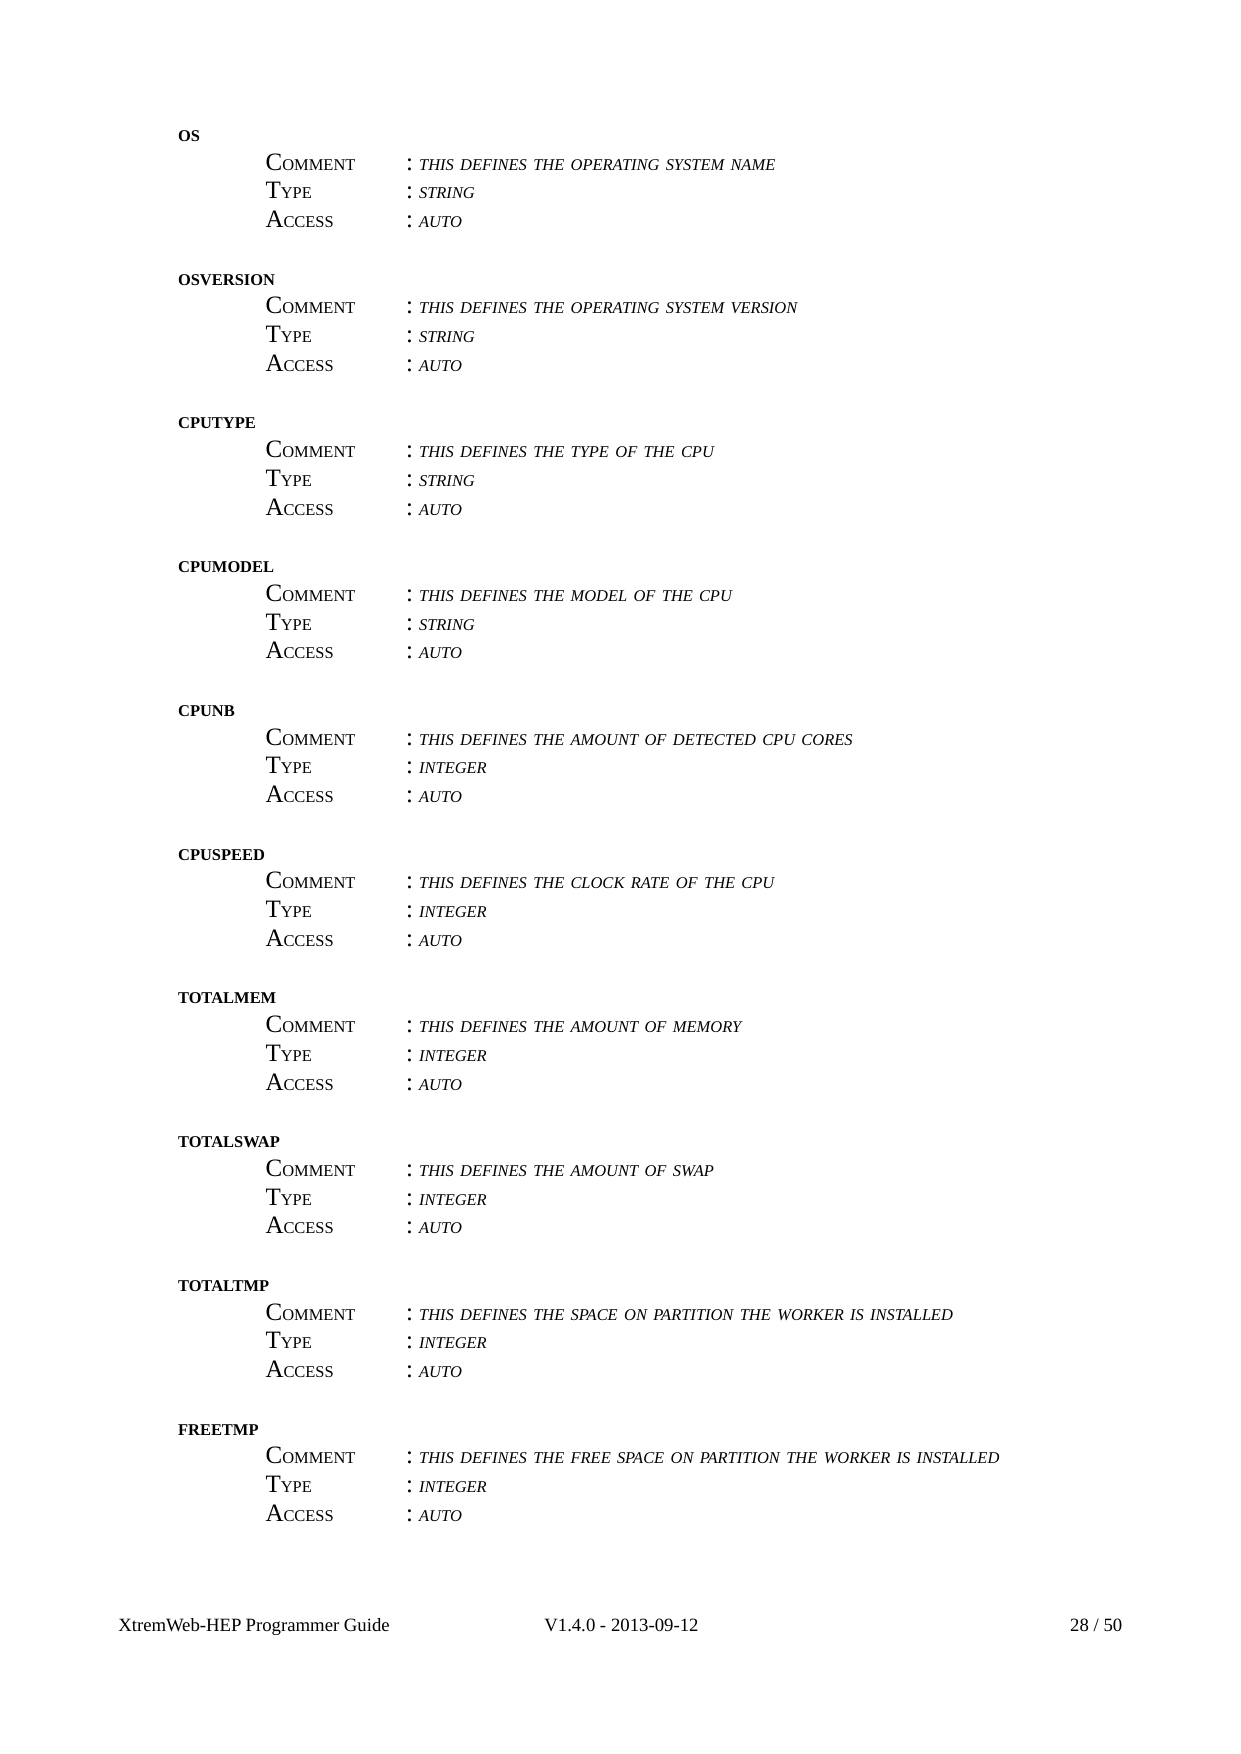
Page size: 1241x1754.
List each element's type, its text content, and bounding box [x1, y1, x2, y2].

text Access : auto [265, 348, 1122, 377]
text Comment : this defines the type of the cpu [265, 434, 1122, 463]
text Type : string [265, 319, 1122, 348]
text Comment : this defines the clock rate of the cpu [265, 866, 1122, 894]
text osversion [178, 262, 1122, 291]
text Comment : this defines the operating system version [265, 291, 1122, 319]
text Comment : this defines the operating system name [265, 147, 1122, 176]
text Comment : this defines the amount of memory [265, 1009, 1122, 1038]
text Access : auto [265, 1354, 1122, 1383]
text Type : string [265, 176, 1122, 204]
text Access : auto [265, 636, 1122, 664]
text Access : auto [265, 1211, 1122, 1239]
text Access : auto [265, 492, 1122, 521]
text Type : string [265, 607, 1122, 636]
text Type : integer [265, 1469, 1122, 1498]
text totalmem [178, 981, 1122, 1009]
text Type : integer [265, 1182, 1122, 1211]
text Comment : this defines the amount of detected cpu cores [265, 722, 1122, 751]
text freetmp [178, 1412, 1122, 1441]
text Type : string [265, 463, 1122, 492]
text Access : auto [265, 204, 1122, 233]
text Access : auto [265, 1067, 1122, 1096]
text os [178, 118, 1122, 147]
text Type : integer [265, 1038, 1122, 1067]
text Type : integer [265, 751, 1122, 779]
text cpunb [178, 693, 1122, 722]
text Comment : this defines the amount of swap [265, 1153, 1122, 1182]
text Comment : this defines the space on partition the worker is installed [265, 1297, 1122, 1326]
text Access : auto [265, 779, 1122, 808]
text Type : integer [265, 1326, 1122, 1354]
text cpumodel [178, 549, 1122, 578]
text totalswap [178, 1124, 1122, 1153]
text Comment : this defines the model of the cpu [265, 578, 1122, 607]
text Comment : this defines the free space on partition the worker is installed [265, 1441, 1122, 1469]
text Type : integer [265, 894, 1122, 923]
text cpuspeed [178, 837, 1122, 866]
text Access : auto [265, 1498, 1122, 1527]
text Access : auto [265, 923, 1122, 952]
text cputype [178, 406, 1122, 434]
text totaltmp [178, 1268, 1122, 1297]
